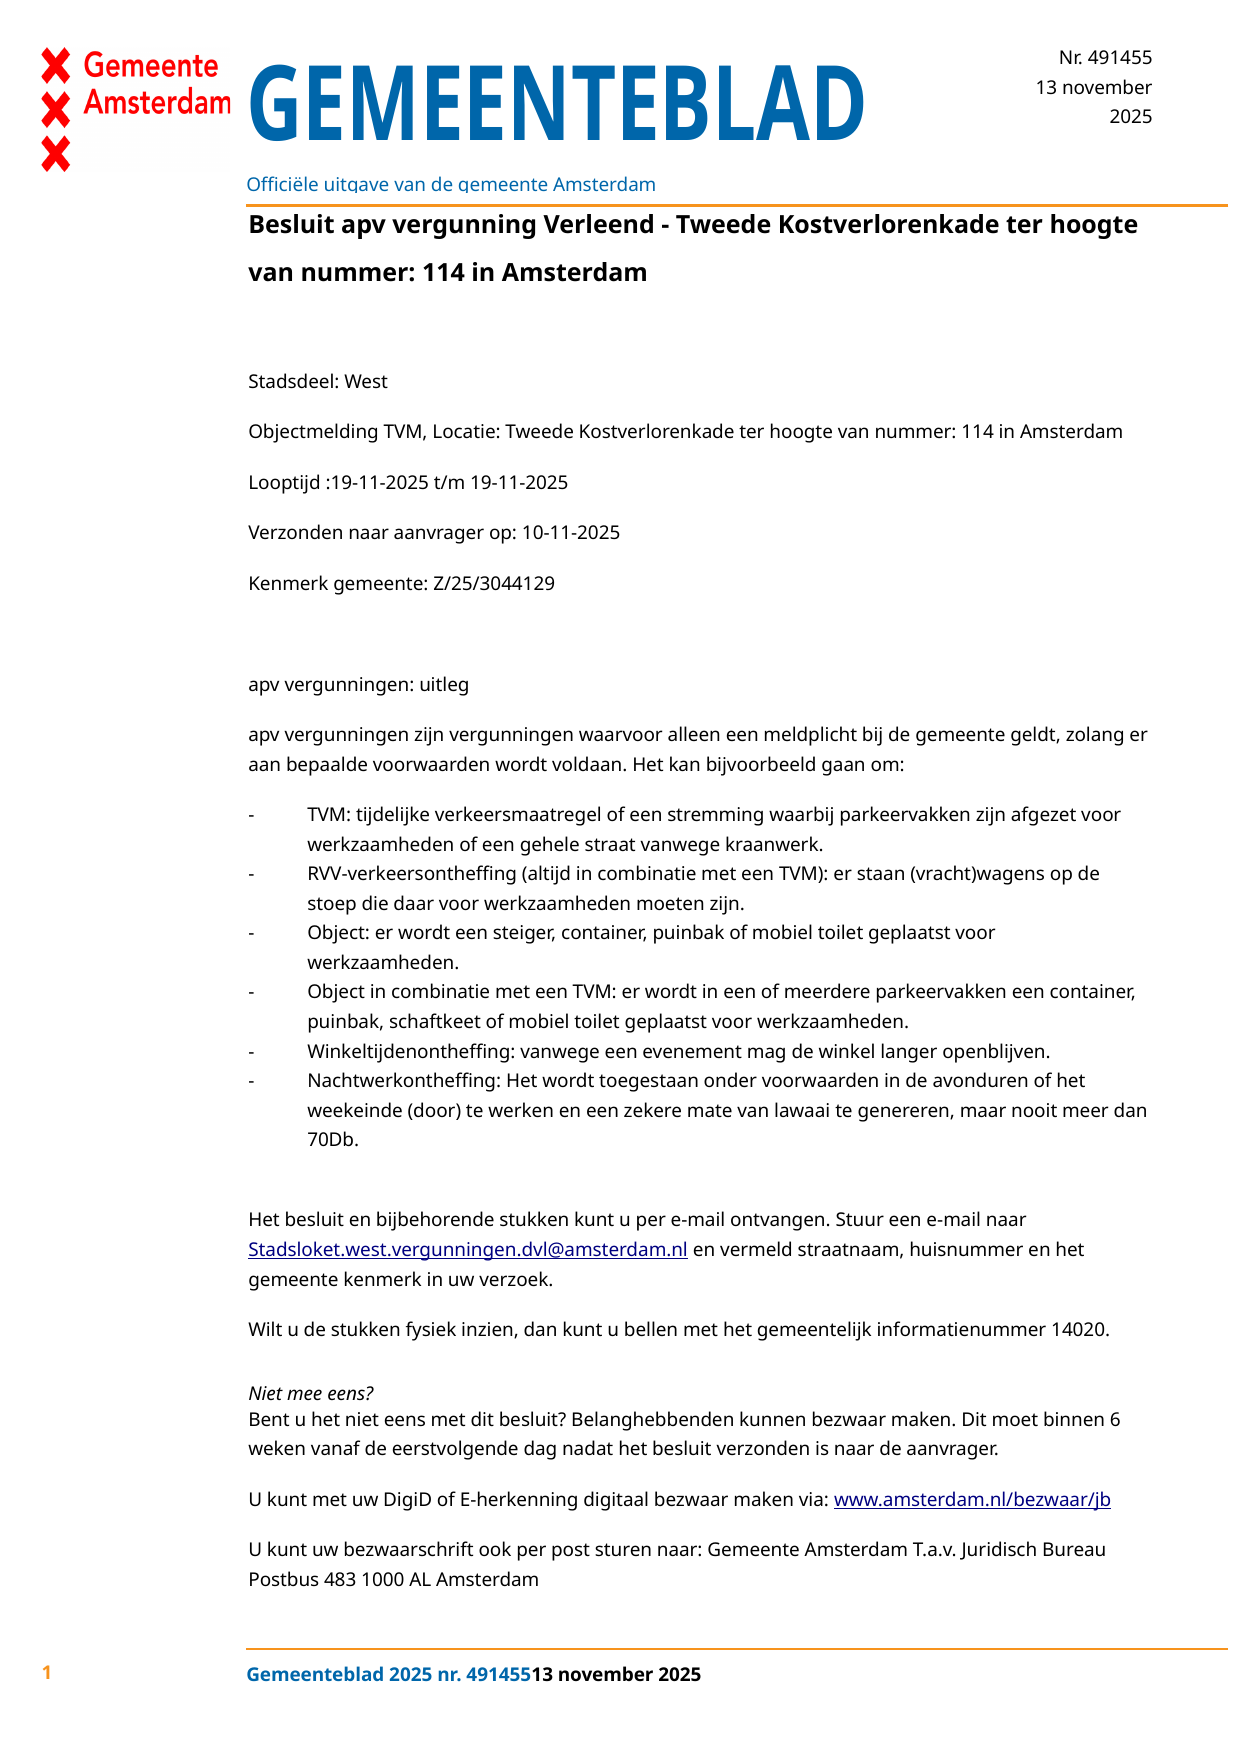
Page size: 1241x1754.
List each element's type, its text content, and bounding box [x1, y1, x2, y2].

text Wilt u de stukken fysiek inzien, dan kunt u bellen met het gemeentelijk informatienummer 14020. [248, 1316, 1152, 1342]
text Stadsdeel: West [248, 368, 1152, 394]
list Nachtwerkontheffing: Het wordt toegestaan onder voorwaarden in de avonduren of het weekeinde (door) te werken en een zekere mate van lawaai te genereren, maar nooit meer dan 70Db. [248, 1067, 1152, 1152]
text Kenmerk gemeente: Z/25/3044129 [248, 570, 1152, 596]
text U kunt met uw DigiD of E-herkenning digitaal bezwaar maken via: www.amsterdam.nl/bezwaar/jb [248, 1486, 1152, 1512]
text Looptijd :19-11-2025 t/m 19-11-2025 [248, 469, 1152, 495]
text Besluit apv vergunning Verleend - Tweede Kostverlorenkade ter hoogte van nummer: 114 in Amsterdam [248, 207, 1152, 288]
text Niet mee eens? [248, 1380, 1152, 1406]
list Winkeltijdenontheffing: vanwege een evenement mag de winkel langer openblijven. [248, 1038, 1152, 1064]
text U kunt uw bezwaarschrift ook per post sturen naar: Gemeente Amsterdam T.a.v. Juridisch Bureau Postbus 483 1000 AL Amsterdam [248, 1536, 1152, 1592]
picture [41, 47, 231, 172]
list TVM: tijdelijke verkeersmaatregel of een stremming waarbij parkeervakken zijn afgezet voor werkzaamheden of een gehele straat vanwege kraanwerk. [248, 801, 1152, 857]
text Objectmelding TVM, Locatie: Tweede Kostverlorenkade ter hoogte van nummer: 114 in Amsterdam [248, 419, 1152, 444]
text apv vergunningen: uitleg [248, 671, 1152, 697]
list RVV-verkeersontheffing (altijd in combinatie met een TVM): er staan (vracht)wagens op de stoep die daar voor werkzaamheden moeten zijn. [248, 860, 1152, 916]
text Het besluit en bijbehorende stukken kunt u per e-mail ontvangen. Stuur een e-mail naar Stadsloket.west.vergunningen.dvl@amsterdam.nl en vermeld straatnaam, huisnummer en het gemeente kenmerk in uw verzoek. [248, 1207, 1152, 1292]
list Object in combinatie met een TVM: er wordt in een of meerdere parkeervakken een container, puinbak, schaftkeet of mobiel toilet geplaatst voor werkzaamheden. [248, 979, 1152, 1034]
text Bent u het niet eens met dit besluit? Belanghebbenden kunnen bezwaar maken. Dit moet binnen 6 weken vanaf de eerstvolgende dag nadat het besluit verzonden is naar de aanvrager. [248, 1406, 1152, 1461]
list Object: er wordt een steiger, container, puinbak of mobiel toilet geplaatst voor werkzaamheden. [248, 919, 1152, 975]
text Verzonden naar aanvrager op: 10-11-2025 [248, 519, 1152, 545]
text apv vergunningen zijn vergunningen waarvoor alleen een meldplicht bij de gemeente geldt, zolang er aan bepaalde voorwaarden wordt voldaan. Het kan bijvoorbeeld gaan om: [248, 721, 1152, 777]
